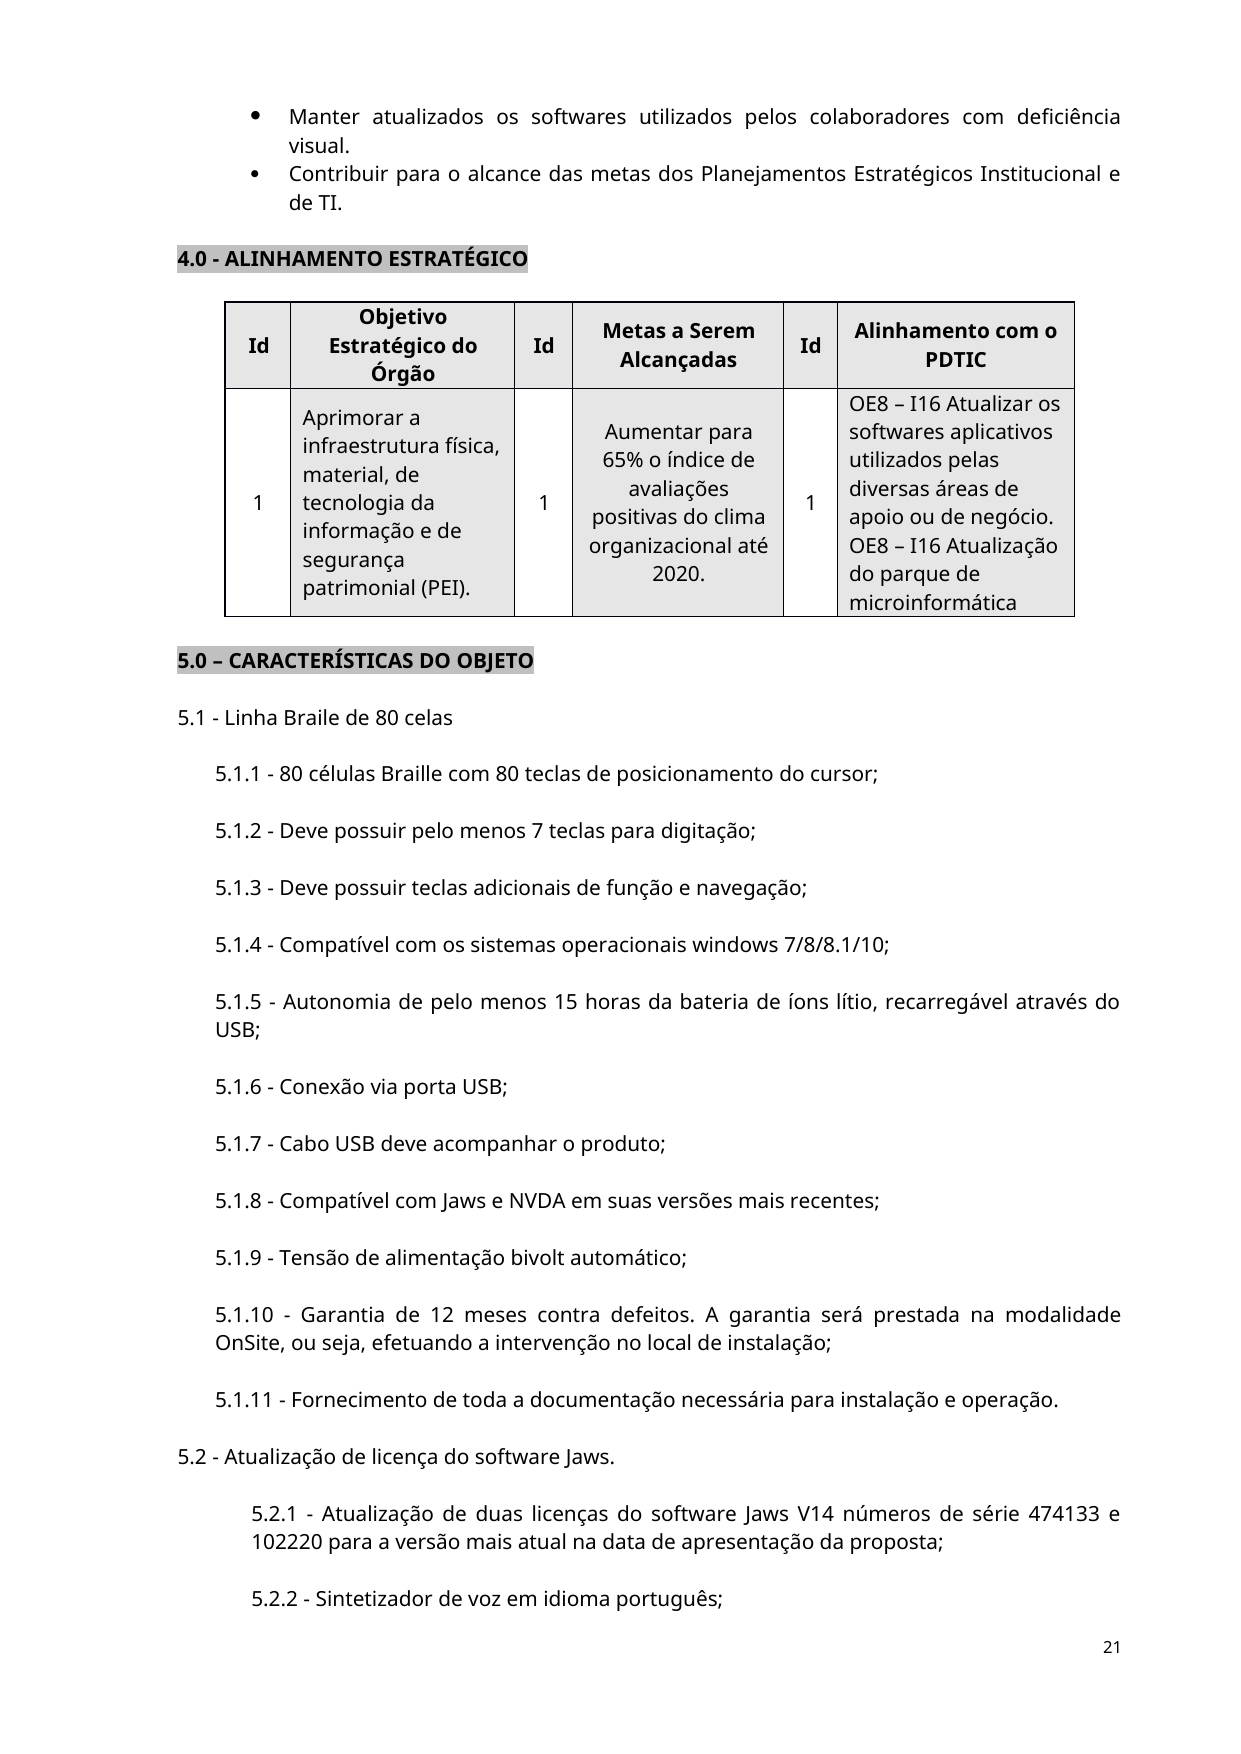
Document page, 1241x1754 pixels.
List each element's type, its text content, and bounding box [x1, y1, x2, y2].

list 5.2.2 - Sintetizador de voz em idioma português; [251, 1584, 1122, 1613]
table_cell 1 [226, 389, 290, 616]
list 5.1.3 - Deve possuir teclas adicionais de função e navegação; [215, 873, 1122, 902]
list Manter atualizados os softwares utilizados pelos colaboradores com deficiência visual. [251, 102, 1122, 159]
table_header Metas a Serem Alcançadas [573, 303, 783, 388]
list 5.2 - Atualização de licença do software Jaws. [177, 1442, 1122, 1470]
table_header Id [515, 303, 572, 388]
table_cell OE8 – I16 Atualizar os softwares aplicativos utilizados pelas diversas áreas de apoio ou de negócio. OE8 – I16 Atualização do parque de microinformática [838, 389, 1074, 616]
list 5.1.11 - Fornecimento de toda a documentação necessária para instalação e operação. [215, 1385, 1122, 1413]
table_header Id [784, 303, 837, 388]
text 4.0 - ALINHAMENTO ESTRATÉGICO [177, 244, 1122, 273]
list 5.1.4 - Compatível com os sistemas operacionais windows 7/8/8.1/10; [215, 930, 1122, 958]
list 5.1.10 - Garantia de 12 meses contra defeitos. A garantia será prestada na modalidade OnSite, ou seja, efetuando a intervenção no local de instalação; [215, 1300, 1122, 1357]
list 5.1.8 - Compatível com Jaws e NVDA em suas versões mais recentes; [215, 1186, 1122, 1214]
table_header Objetivo Estratégico do Órgão [291, 303, 514, 388]
list 5.1.1 - 80 células Braille com 80 teclas de posicionamento do cursor; [215, 759, 1122, 788]
table_cell 1 [784, 389, 837, 616]
list Contribuir para o alcance das metas dos Planejamentos Estratégicos Institucional e de TI. [251, 159, 1122, 216]
table_cell Aprimorar a infraestrutura física, material, de tecnologia da informação e de segurança patrimonial (PEI). [291, 389, 514, 616]
list 5.1.5 - Autonomia de pelo menos 15 horas da bateria de íons lítio, recarregável através do USB; [215, 987, 1122, 1044]
text 5.0 – CARACTERÍSTICAS DO OBJETO [177, 646, 1122, 674]
table_cell 1 [515, 389, 572, 616]
list 5.2.1 - Atualização de duas licenças do software Jaws V14 números de série 474133 e 102220 para a versão mais atual na data de apresentação da proposta; [251, 1499, 1122, 1556]
list 5.1.9 - Tensão de alimentação bivolt automático; [215, 1243, 1122, 1271]
table_cell Aumentar para 65% o índice de avaliações positivas do clima organizacional até 2020. [573, 389, 783, 616]
table_header Alinhamento com o PDTIC [838, 303, 1074, 388]
list 5.1.7 - Cabo USB deve acompanhar o produto; [215, 1129, 1122, 1158]
table_header Id [226, 303, 290, 388]
list 5.1 - Linha Braile de 80 celas [177, 703, 1122, 731]
list 5.1.2 - Deve possuir pelo menos 7 teclas para digitação; [215, 816, 1122, 845]
list 5.1.6 - Conexão via porta USB; [215, 1072, 1122, 1101]
